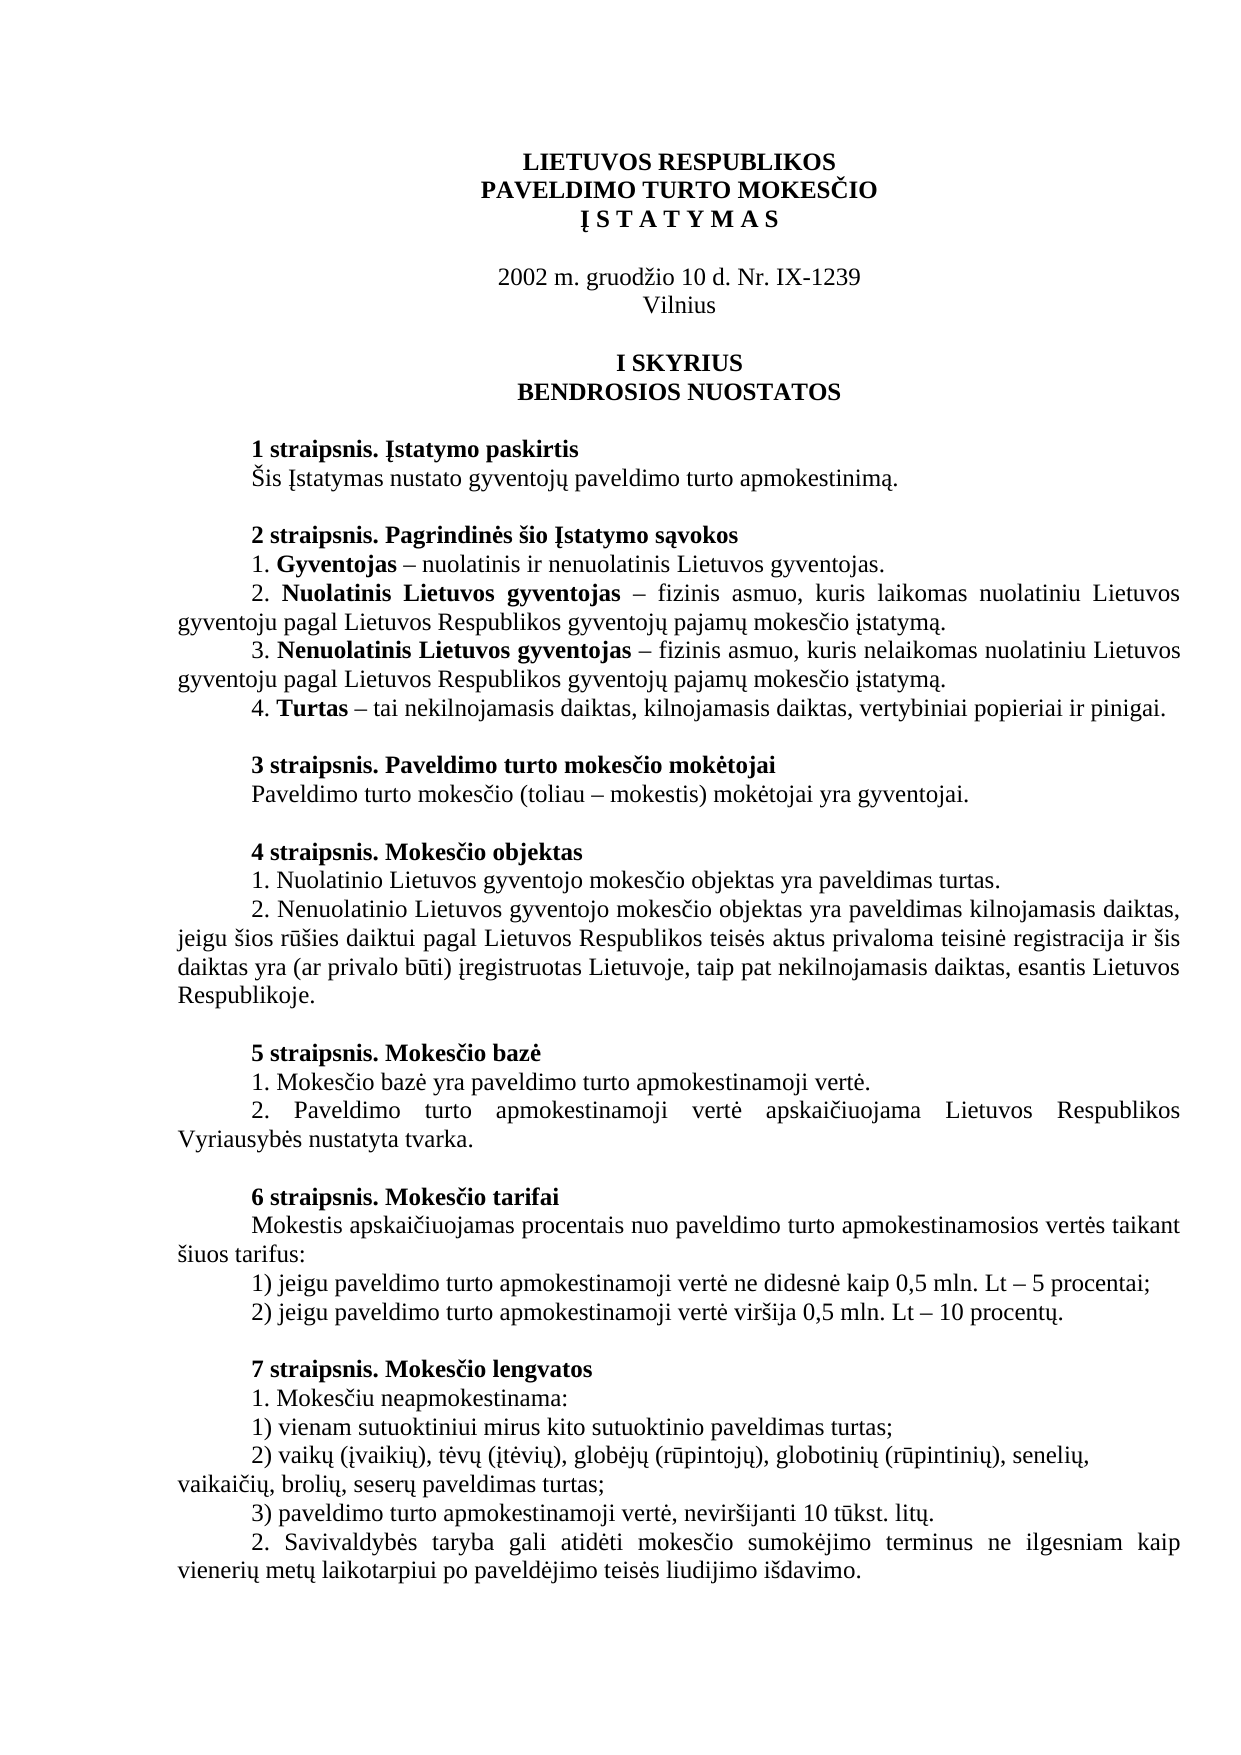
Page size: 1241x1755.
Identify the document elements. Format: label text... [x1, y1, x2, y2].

text 1. Mokesčio bazė yra paveldimo turto apmokestinamoji vertė. [177, 1067, 1181, 1096]
text Mokestis apskaičiuojamas procentais nuo paveldimo turto apmokestinamosios vertės taikant šiuos tarifus: [177, 1211, 1181, 1268]
text 2. Nuolatinis Lietuvos gyventojas – fizinis asmuo, kuris laikomas nuolatiniu Lietuvos gyventoju pagal Lietuvos Respublikos gyventojų pajamų mokesčio įstatymą. [177, 578, 1181, 636]
text LIETUVOS RESPUBLIKOS [177, 147, 1181, 176]
text 7 straipsnis. Mokesčio lengvatos [177, 1354, 1181, 1383]
text 6 straipsnis. Mokesčio tarifai [177, 1182, 1181, 1211]
text 2. Nenuolatinio Lietuvos gyventojo mokesčio objektas yra paveldimas kilnojamasis daiktas, jeigu šios rūšies daiktui pagal Lietuvos Respublikos teisės aktus privaloma teisinė registracija ir šis daiktas yra (ar privalo būti) įregistruotas Lietuvoje, taip pat nekilnojamasis daiktas, esantis Lietuvos Respublikoje. [177, 894, 1181, 1009]
text 1. Gyventojas – nuolatinis ir nenuolatinis Lietuvos gyventojas. [177, 549, 1181, 578]
text 3. Nenuolatinis Lietuvos gyventojas – fizinis asmuo, kuris nelaikomas nuolatiniu Lietuvos gyventoju pagal Lietuvos Respublikos gyventojų pajamų mokesčio įstatymą. [177, 636, 1181, 693]
text 1 straipsnis. Įstatymo paskirtis [177, 434, 1181, 463]
text 2 straipsnis. Pagrindinės šio Įstatymo sąvokos [177, 521, 1181, 549]
text 5 straipsnis. Mokesčio bazė [177, 1038, 1181, 1067]
text PAVELDIMO TURTO MOKESČIO [177, 176, 1181, 204]
text Vilnius [177, 291, 1181, 319]
text 2. Paveldimo turto apmokestinamoji vertė apskaičiuojama Lietuvos Respublikos Vyriausybės nustatyta tvarka. [177, 1096, 1181, 1153]
text 1. Nuolatinio Lietuvos gyventojo mokesčio objektas yra paveldimas turtas. [177, 866, 1181, 894]
text 2) vaikų (įvaikių), tėvų (įtėvių), globėjų (rūpintojų), globotinių (rūpintinių), senelių, vaikaičių, brolių, seserų paveldimas turtas; [177, 1441, 1181, 1498]
text 4. Turtas – tai nekilnojamasis daiktas, kilnojamasis daiktas, vertybiniai popieriai ir pinigai. [177, 693, 1181, 722]
text Į S T A T Y M A S [177, 204, 1181, 233]
text 4 straipsnis. Mokesčio objektas [177, 837, 1181, 866]
text 2. Savivaldybės taryba gali atidėti mokesčio sumokėjimo terminus ne ilgesniam kaip vienerių metų laikotarpiui po paveldėjimo teisės liudijimo išdavimo. [177, 1527, 1181, 1584]
text BENDROSIOS NUOSTATOS [177, 377, 1181, 406]
text 1. Mokesčiu neapmokestinama: [177, 1383, 1181, 1412]
text 1) vienam sutuoktiniui mirus kito sutuoktinio paveldimas turtas; [177, 1412, 1181, 1441]
text 2) jeigu paveldimo turto apmokestinamoji vertė viršija 0,5 mln. Lt – 10 procentų. [177, 1297, 1181, 1326]
text 1) jeigu paveldimo turto apmokestinamoji vertė ne didesnė kaip 0,5 mln. Lt – 5 procentai; [177, 1268, 1181, 1297]
text 2002 m. gruodžio 10 d. Nr. IX-1239 [177, 262, 1181, 291]
text Paveldimo turto mokesčio (toliau – mokestis) mokėtojai yra gyventojai. [177, 779, 1181, 808]
text Šis Įstatymas nustato gyventojų paveldimo turto apmokestinimą. [177, 463, 1181, 492]
text 3 straipsnis. Paveldimo turto mokesčio mokėtojai [177, 751, 1181, 779]
text 3) paveldimo turto apmokestinamoji vertė, neviršijanti 10 tūkst. litų. [177, 1498, 1181, 1527]
text I SKYRIUS [177, 348, 1181, 377]
